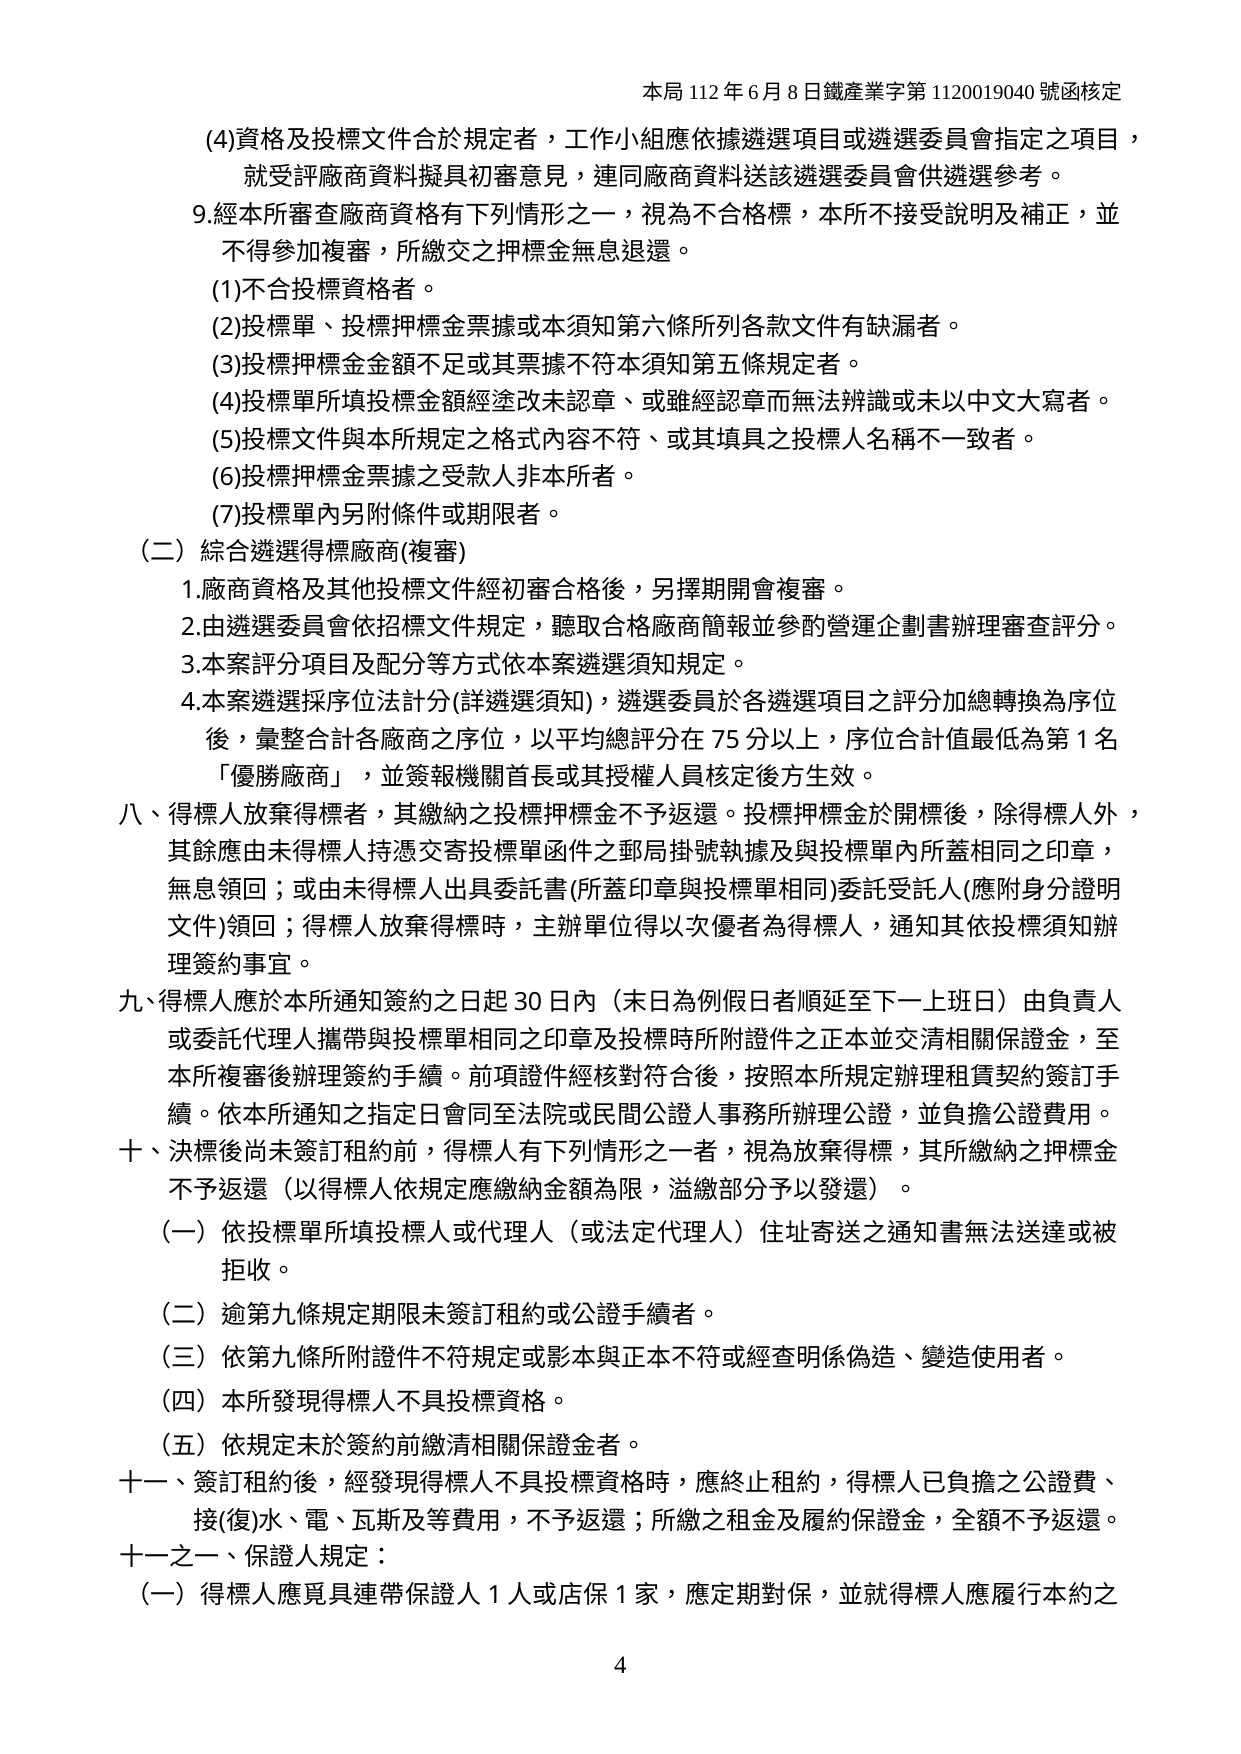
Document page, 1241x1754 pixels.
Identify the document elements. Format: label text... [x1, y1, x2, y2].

text (4)投標單所填投標金額經塗改未認章、或雖經認章而無法辨識或未以中文大寫者。 [212, 381, 1122, 418]
text 九、得標人應於本所通知簽約之日起30日內（末日為例假日者順延至下一上班日）由負責人或委託代理人攜帶與投標單相同之印章及投標時所附證件之正本並交清相關保證金，至本所複審後辦理簽約手續。前項證件經核對符合後，按照本所規定辦理租賃契約簽訂手續。依本所通知之指定日會同至法院或民間公證人事務所辦理公證，並負擔公證費用。 [118, 981, 1122, 1131]
text （五）依規定未於簽約前繳清相關保證金者。 [146, 1424, 1120, 1462]
text (3)投標押標金金額不足或其票據不符本須知第五條規定者。 [212, 343, 1122, 381]
text （三）依第九條所附證件不符規定或影本與正本不符或經查明係偽造、變造使用者。 [146, 1337, 1120, 1374]
text (6)投標押標金票據之受款人非本所者。 [212, 456, 1122, 493]
text 十­、決標後尚未簽訂租約前，得標人有下列情形之一者，視為放棄得標，其所繳納之押標金不予返還（以得標人依規定應繳納金額為限，溢繳部分予以發還）。 [118, 1131, 1122, 1206]
text 1.廠商資格及其他投標文件經初審合格後，另擇期開會複審。 [181, 568, 1120, 606]
text （二）逾第九條規定期限未簽訂租約或公證手續者。 [146, 1293, 1120, 1331]
text (1)不合投標資格者。 [212, 268, 1122, 306]
text （二）綜合遴選得標廠商(複審) [126, 531, 1120, 568]
text 八、得標人放棄得標者，其繳納之投標押標金不予返還。投標押標金於開標後，除得標人外，其餘應由未得標人持憑交寄投標單函件之郵局掛號執據及與投標單內所蓋相同之印章，無息領回；或由未得標人出具委託書(所蓋印章與投標單相同)委託受託人(應附身分證明文件)領回；得標人放棄得標時，主辦單位得以次優者為得標人，通知其依投標須知辦理簽約事宜。 [118, 793, 1122, 981]
text 3.本案評分項目及配分等方式依本案遴選須知規定。 [181, 643, 1120, 681]
text 十一、簽訂租約後，經發現得標人不具投標資格時，應終止租約，得標人已負擔之公證費、接(復)水、電、瓦斯及等費用，不予返還；所繳之租金及履約保證金，全額不予返還。 [118, 1462, 1122, 1537]
text 十一之一、保證人規定： [119, 1537, 1122, 1573]
text (2)投標單、投標押標金票據或本須知第六條所列各款文件有缺漏者。 [212, 306, 1122, 343]
list 得標人應覓具連帶保證人1人或店保1家，應定期對保，並就得標人應履行本約之 [126, 1573, 1120, 1611]
text 9.經本所審查廠商資格有下列情形之一，視為不合格標，本所不接受說明及補正，並不得參加複審，所繳交之押標金無息退還。 [192, 193, 1122, 268]
text （四）本所發現得標人不具投標資格。 [146, 1381, 1120, 1418]
text (5)投標文件與本所規定之格式內容不符、或其填具之投標人名稱不一致者。 [212, 418, 1122, 456]
text 2.由遴選委員會依招標文件規定，聽取合格廠商簡報並參酌營運企劃書辦理審查評分。 [181, 606, 1120, 643]
list 依投標單所填投標人或代理人（或法定代理人）住址寄送之通知書無法送達或被拒收。 [146, 1212, 1120, 1287]
text 4.本案遴選採序位法計分(詳遴選須知)，遴選委員於各遴選項目之評分加總轉換為序位後，彙整合計各廠商之序位，以平均總評分在75分以上，序位合計值最低為第1名「優勝廠商」，並簽報機關首長或其授權人員核定後方生效。 [181, 681, 1120, 793]
text (4)資格及投標文件合於規定者，工作小組應依據遴選項目或遴選委員會指定之項目，就受評廠商資料擬具初審意見，連同廠商資料送該遴選委員會供遴選參考。 [206, 118, 1122, 193]
text (7)投標單內另附條件或期限者。 [212, 493, 1122, 531]
